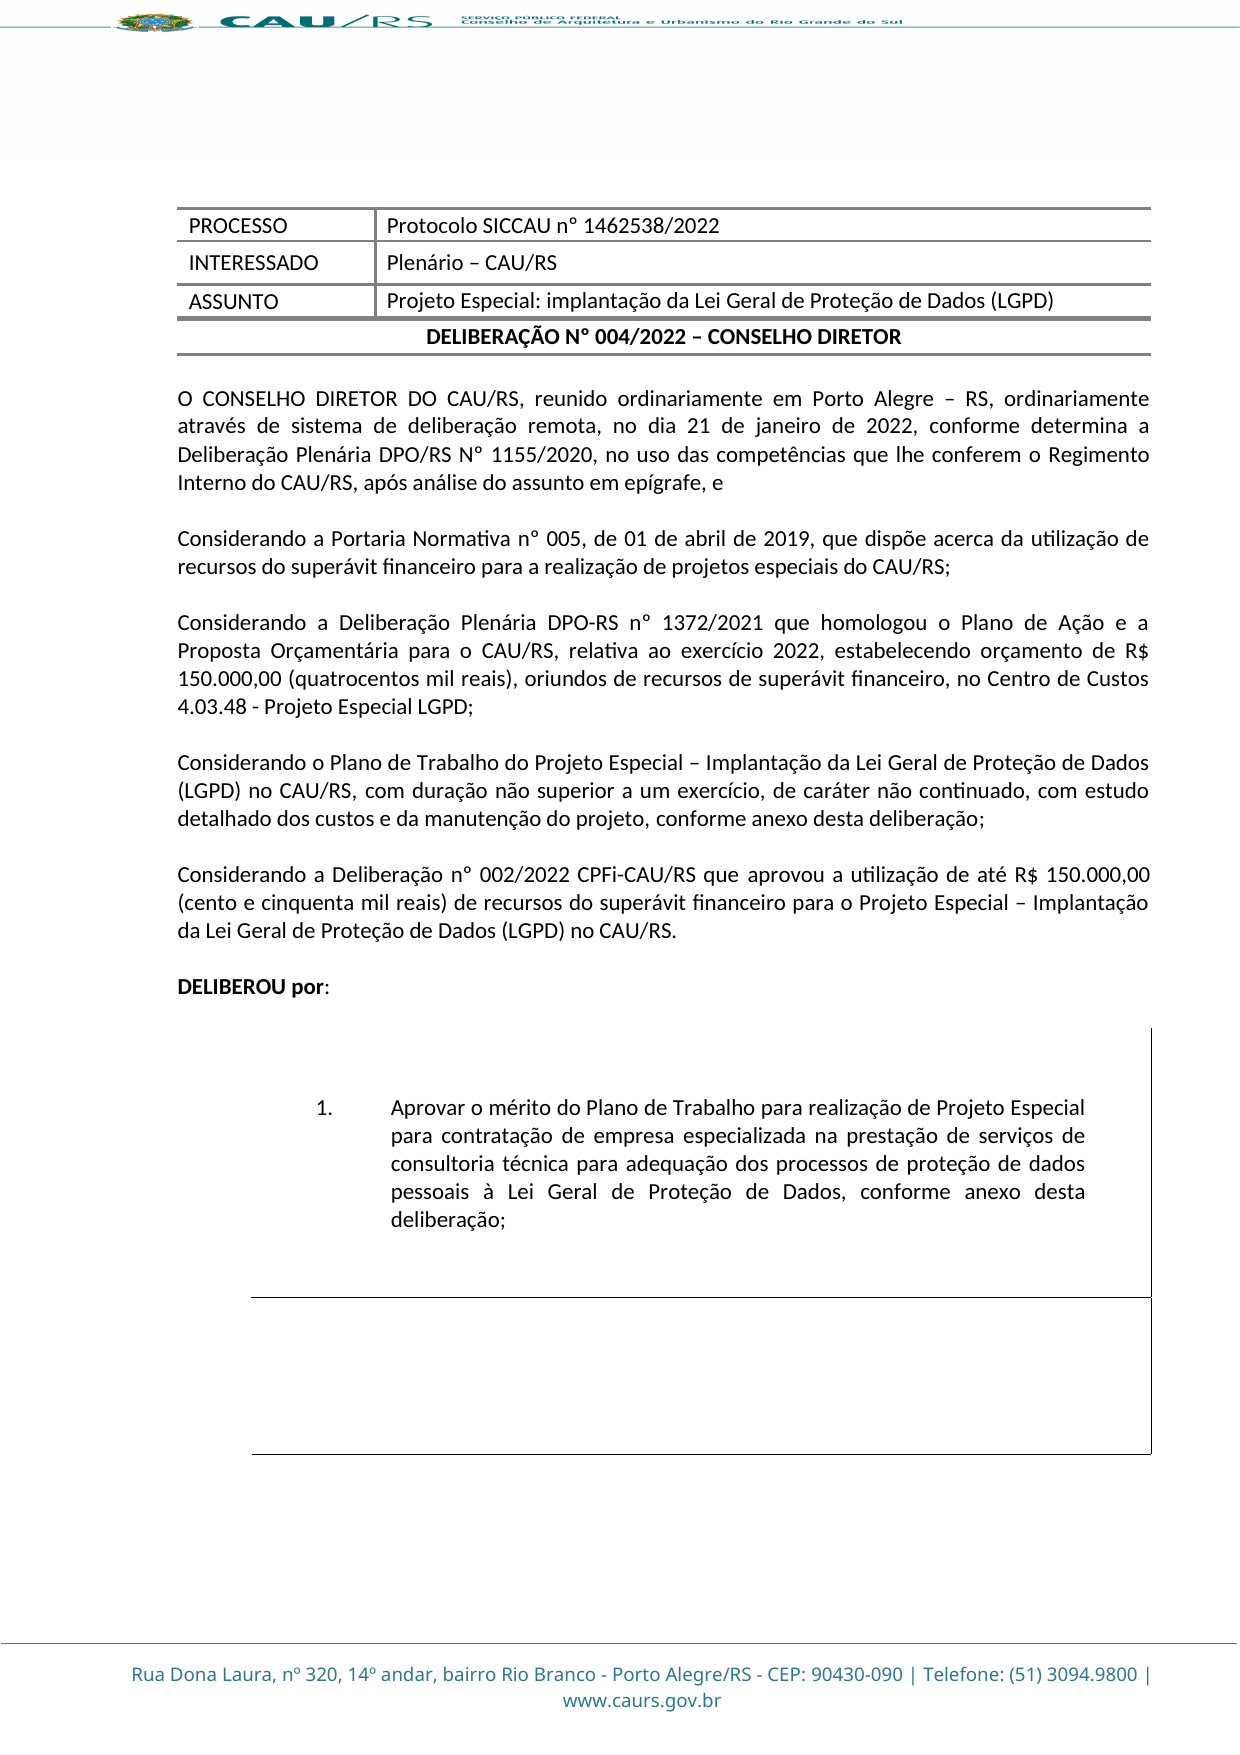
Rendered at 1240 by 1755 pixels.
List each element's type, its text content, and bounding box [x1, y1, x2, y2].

text Considerando a Deliberação Plenária DPO-RS nº 1372/2021 que homologou o Plano de Ação e a Proposta Orçamentária para o CAU/RS, relativa ao exercício 2022, estabelecendo orçamento de R$ 150.000,00 (quatrocentos mil reais), oriundos de recursos de superávit financeiro, no Centro de Custos 4.03.48 - Projeto Especial LGPD; [177, 608, 1151, 720]
table_header Protocolo SICCAU nº 1462538/2022 [377, 210, 1151, 240]
table_cell DELIBERAÇÃO Nº 004/2022 – CONSELHO DIRETOR [177, 321, 1151, 352]
text Considerando o Plano de Trabalho do Projeto Especial – Implantação da Lei Geral de Proteção de Dados (LGPD) no CAU/RS, com duração não superior a um exercício, de caráter não continuado, com estudo detalhado dos custos e da manutenção do projeto, conforme anexo desta deliberação; [177, 748, 1151, 832]
text Considerando a Portaria Normativa nº 005, de 01 de abril de 2019, que dispõe acerca da utilização de recursos do superávit financeiro para a realização de projetos especiais do CAU/RS; [177, 524, 1151, 580]
table_cell ASSUNTO [177, 286, 374, 316]
text DELIBEROU por: [177, 972, 1151, 1000]
table_cell Plenário – CAU/RS [377, 242, 1151, 283]
text O CONSELHO DIRETOR DO CAU/RS, reunido ordinariamente em Porto Alegre – RS, ordinariamente através de sistema de deliberação remota, no dia 21 de janeiro de 2022, conforme determina a Deliberação Plenária DPO/RS Nº 1155/2020, no uso das competências que lhe conferem o Regimento Interno do CAU/RS, após análise do assunto em epígrafe, e [177, 384, 1151, 496]
table_cell INTERESSADO [177, 242, 374, 283]
table_header PROCESSO [177, 210, 374, 240]
list Aprovar o mérito do Plano de Trabalho para realização de Projeto Especial para contratação de empresa especializada na prestação de serviços de consultoria técnica para adequação dos processos de proteção de dados pessoais à Lei Geral de Proteção de Dados, conforme anexo desta deliberação; [251, 1028, 1151, 1297]
table_cell Projeto Especial: implantação da Lei Geral de Proteção de Dados (LGPD) [377, 286, 1151, 316]
text Considerando a Deliberação nº 002/2022 CPFi-CAU/RS que aprovou a utilização de até R$ 150.000,00 (cento e cinquenta mil reais) de recursos do superávit financeiro para o Projeto Especial – Implantação da Lei Geral de Proteção de Dados (LGPD) no CAU/RS. [177, 860, 1151, 944]
